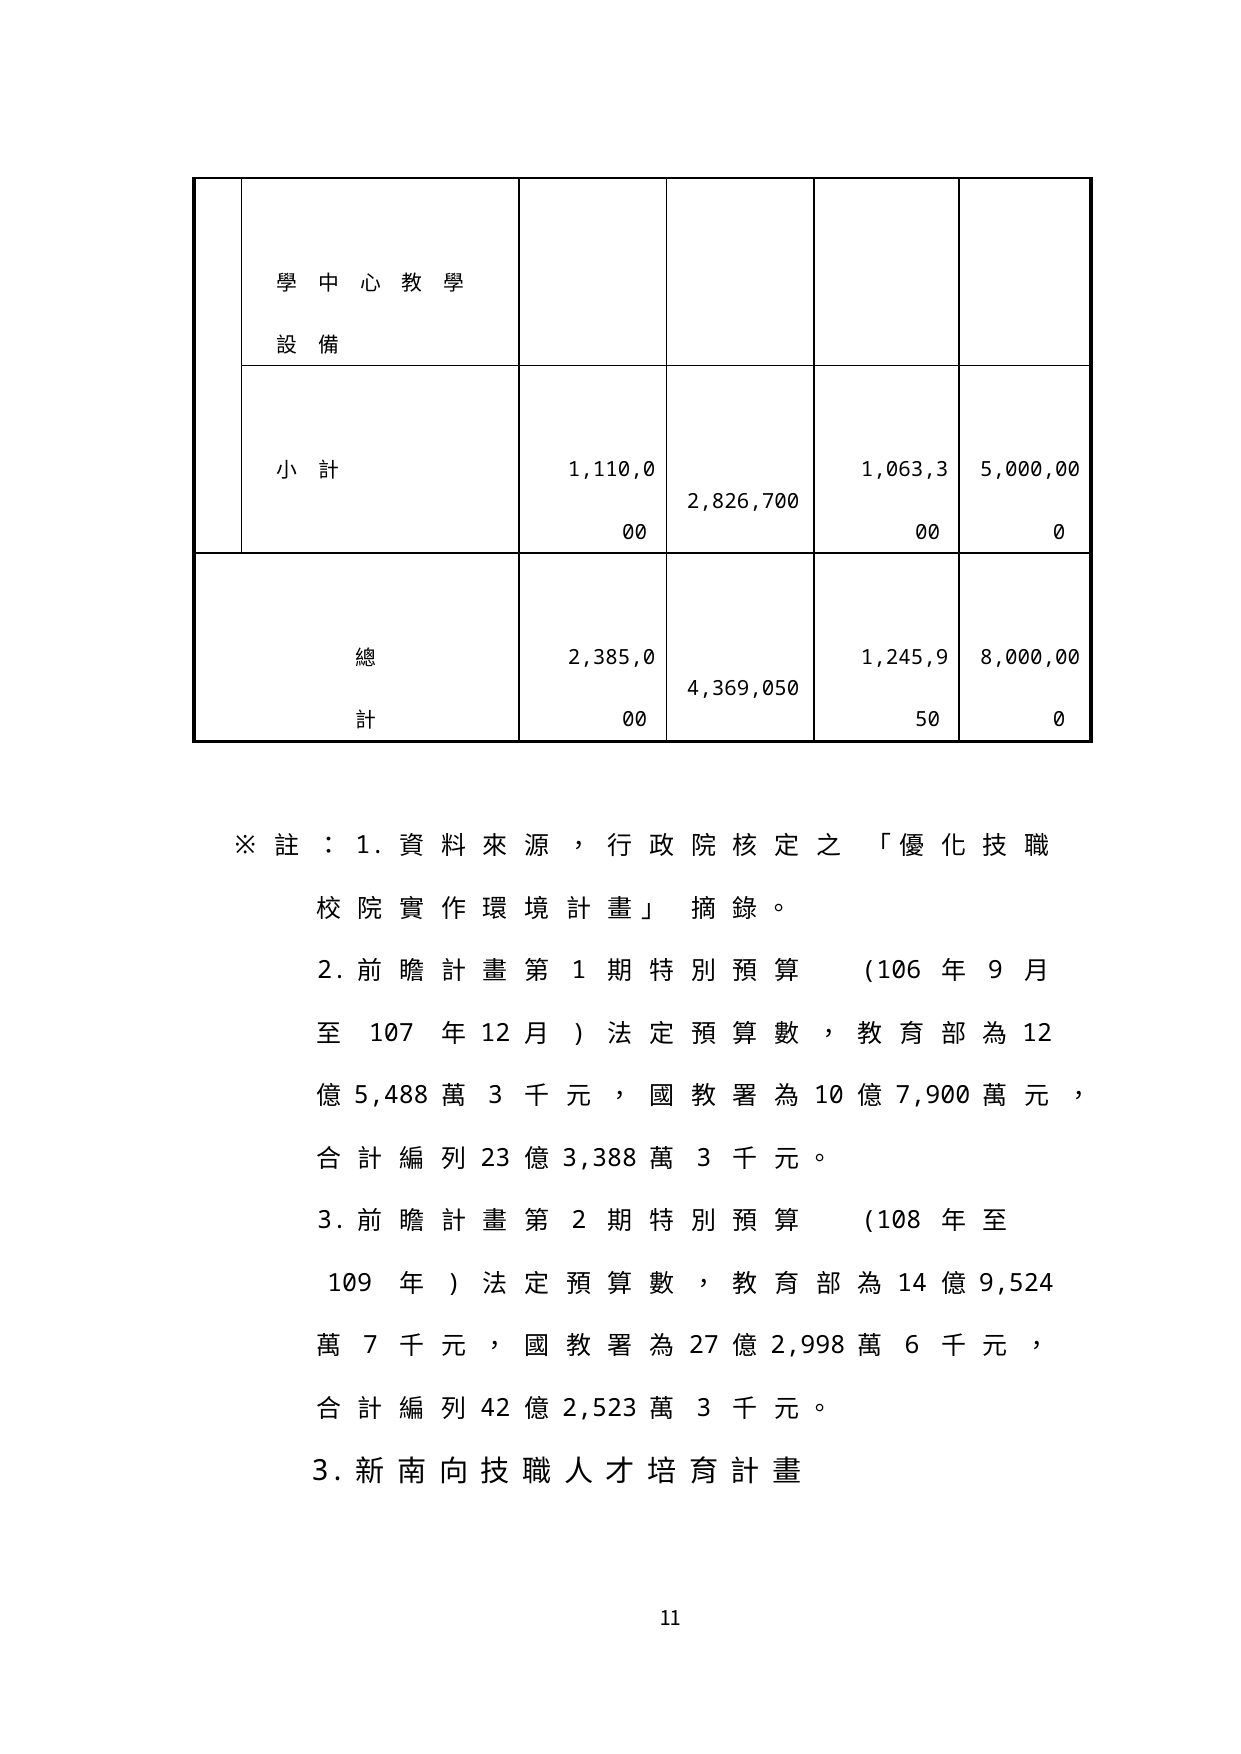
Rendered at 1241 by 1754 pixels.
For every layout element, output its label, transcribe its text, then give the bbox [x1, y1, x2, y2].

table_cell 技 術 型 高 中 [196, 179, 241, 552]
table_cell 8,000,000 [960, 554, 1089, 740]
text 2.前瞻計畫第1期特別預算 (106年9月至107年12月)法定預算數，教育部為12億5,488萬3千元，國教署為10億7,900萬元，合計編列23億3,388萬3千元。 [186, 927, 1058, 1177]
text ※註：1.資料來源，行政院核定之「優化技職校院實作環境計畫」摘錄。 [186, 802, 1058, 927]
table_cell 2,826,700 [667, 366, 813, 552]
table_cell [520, 179, 666, 365]
table_cell 總 計 [196, 554, 518, 740]
table_cell 學中心教學設備 [242, 179, 518, 365]
table_cell [960, 179, 1089, 365]
table_cell 5,000,000 [960, 366, 1089, 552]
table_cell 小計 [242, 366, 518, 552]
table_cell 1,110,000 [520, 366, 666, 552]
table_cell [667, 179, 813, 365]
table_cell 2,385,000 [520, 554, 666, 740]
text 3.前瞻計畫第2期特別預算 (108年至109年)法定預算數，教育部為14億9,524萬7千元，國教署為27億2,998萬6千元，合計編列42億2,523萬3千元。 [186, 1177, 1058, 1427]
table_cell 1,245,950 [815, 554, 958, 740]
text 3.新南向技職人才培育計畫 [271, 1427, 1058, 1490]
table_cell 1,063,300 [815, 366, 958, 552]
table_cell [815, 179, 958, 365]
table_cell 4,369,050 [667, 554, 813, 740]
